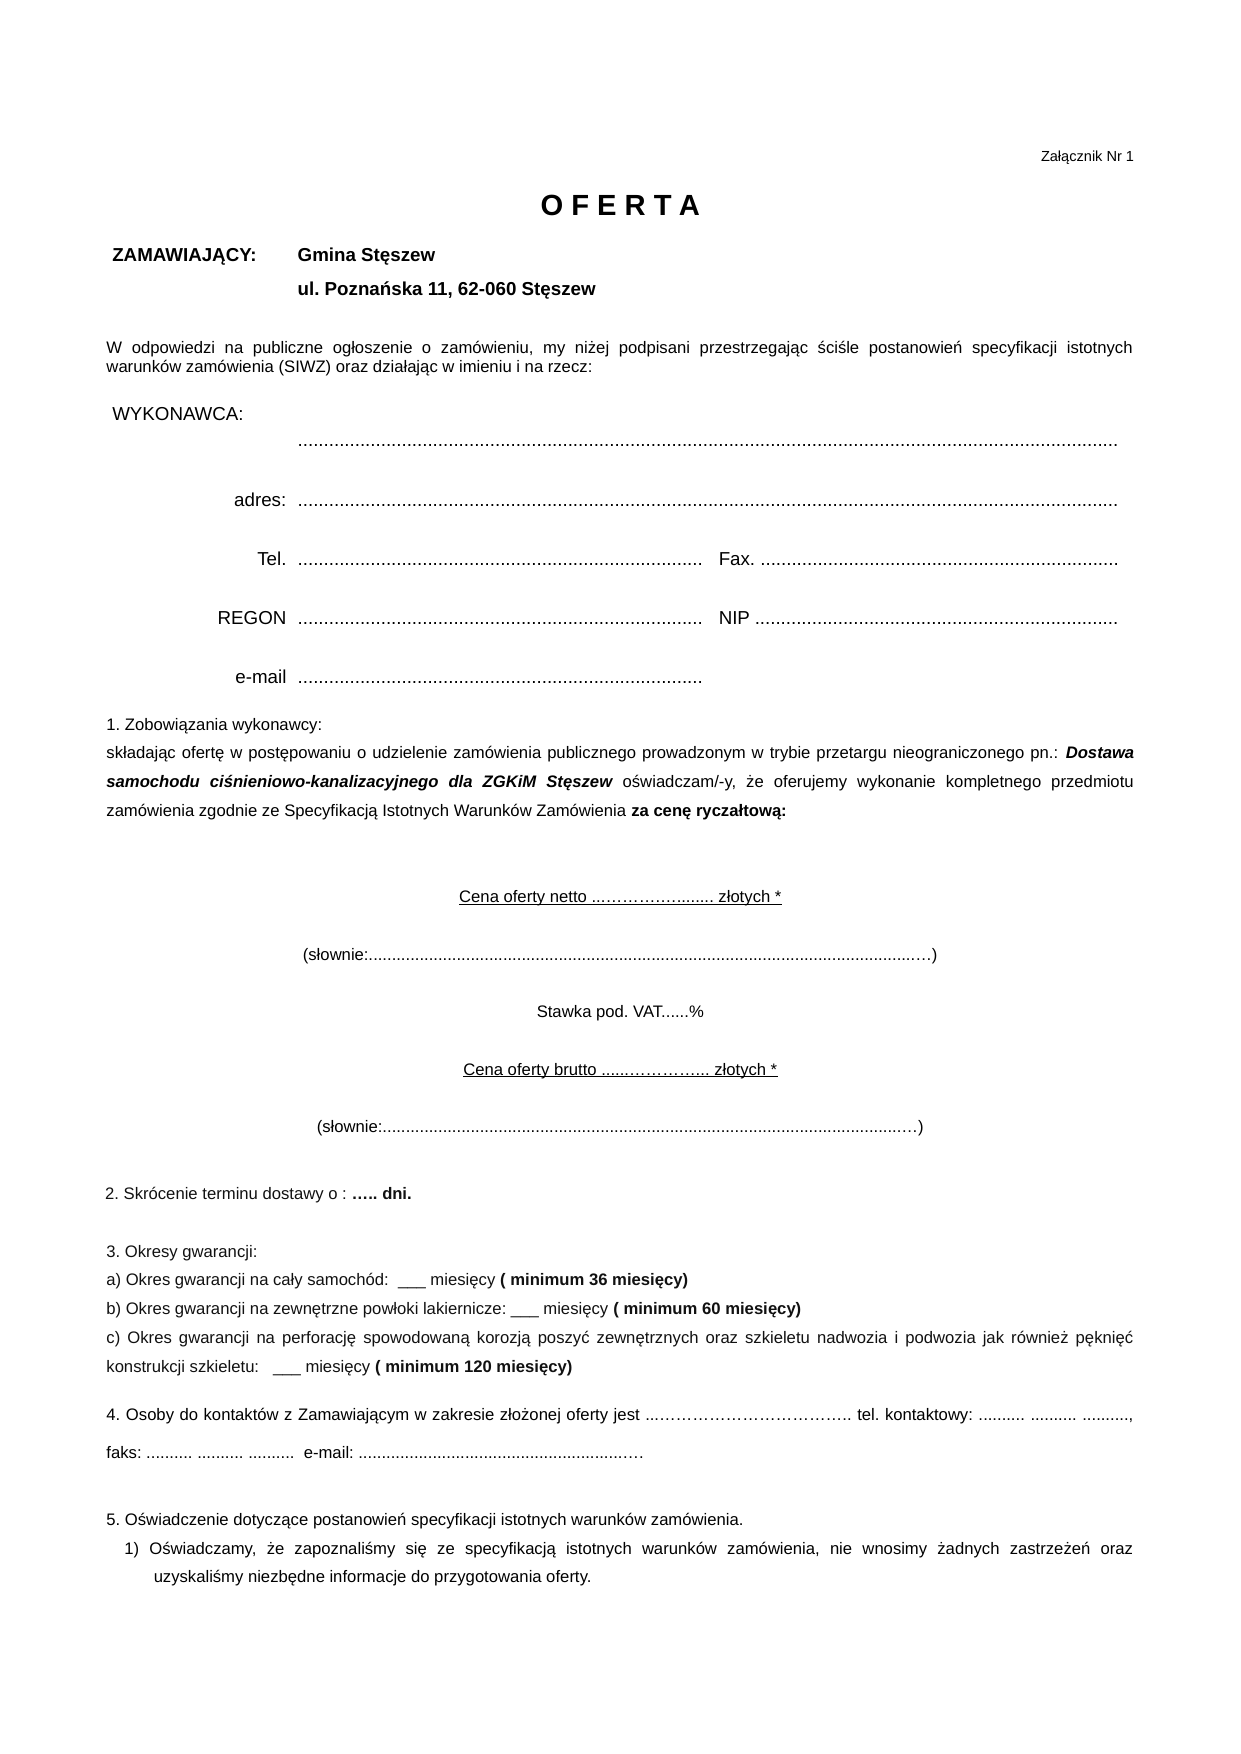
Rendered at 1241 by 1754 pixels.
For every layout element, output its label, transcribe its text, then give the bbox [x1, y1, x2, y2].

text (słownie:......................................................................................................................…) [106, 944, 1134, 963]
table_cell [106, 272, 292, 309]
table_cell NIP ...................................................................... [713, 575, 1134, 634]
text a) Okres gwarancji na cały samochód: ___ miesięcy ( minimum 36 miesięcy) [106, 1270, 1134, 1289]
text Cena oferty brutto ......…………... złotych * [106, 1059, 1134, 1078]
text b) Okres gwarancji na zewnętrzne powłoki lakiernicze: ___ miesięcy ( minimum 60 miesięcy) [106, 1299, 1134, 1318]
table_cell ul. Poznańska 11, 62-060 Stęszew [292, 272, 1134, 309]
table_header ZAMAWIAJĄCY: [106, 239, 292, 272]
text (słownie:................................................................................................................…) [106, 1117, 1134, 1136]
text 1. Zobowiązania wykonawcy: [106, 714, 1134, 733]
table_cell .............................................................................. [292, 634, 1134, 693]
table_cell Fax. ..................................................................... [713, 516, 1134, 575]
text c) Okres gwarancji na perforację spowodowaną korozją poszyć zewnętrznych oraz szkieletu nadwozia i podwozia jak również pęknięć konstrukcji szkieletu: ___ miesięcy ( minimum 120 miesięcy) [106, 1328, 1134, 1376]
table_cell adres: [106, 457, 292, 516]
table_cell .............................................................................. [292, 516, 713, 575]
table_cell .............................................................................. [292, 575, 713, 634]
text W odpowiedzi na publiczne ogłoszenie o zamówieniu, my niżej podpisani przestrzegając ściśle postanowień specyfikacji istotnych warunków zamówienia (SIWZ) oraz działając w imieniu i na rzecz: [106, 338, 1134, 376]
table_cell REGON [106, 575, 292, 634]
table_cell .............................................................................................................................................................. [292, 457, 1134, 516]
table_header Gmina Stęszew [292, 239, 1134, 272]
text 2. Skrócenie terminu dostawy o : ….. dni. [105, 1184, 1134, 1203]
text Stawka pod. VAT......% [106, 1002, 1134, 1021]
table_cell e-mail [106, 634, 292, 693]
table_header .............................................................................................................................................................. [292, 398, 1134, 457]
text Załącznik Nr 1 [106, 147, 1134, 164]
text 4. Osoby do kontaktów z Zamawiającym w zakresie złożonej oferty jest ...…………………………….. tel. kontaktowy: .......... .......... .........., faks: .......... .......... .......... e-mail: .........................................................…. [106, 1404, 1134, 1462]
text 5. Oświadczenie dotyczące postanowień specyfikacji istotnych warunków zamówienia. [106, 1510, 1134, 1529]
text składając ofertę w postępowaniu o udzielenie zamówienia publicznego prowadzonym w trybie przetargu nieograniczonego pn.: Dostawa samochodu ciśnieniowo-kanalizacyjnego dla ZGKiM Stęszew oświadczam/-y, że oferujemy wykonanie kompletnego przedmiotu zamówienia zgodnie ze Specyfikacją Istotnych Warunków Zamówienia za cenę ryczałtową: [106, 743, 1134, 820]
text 3. Okresy gwarancji: [106, 1241, 1134, 1261]
table_header WYKONAWCA: [106, 398, 292, 457]
text O F E R T A [106, 188, 1134, 222]
text 1) Oświadczamy, że zapoznaliśmy się ze specyfikacją istotnych warunków zamówienia, nie wnosimy żadnych zastrzeżeń oraz uzyskaliśmy niezbędne informacje do przygotowania oferty. [124, 1538, 1134, 1586]
text Cena oferty netto ...……….…........ złotych * [106, 887, 1134, 906]
table_cell Tel. [106, 516, 292, 575]
